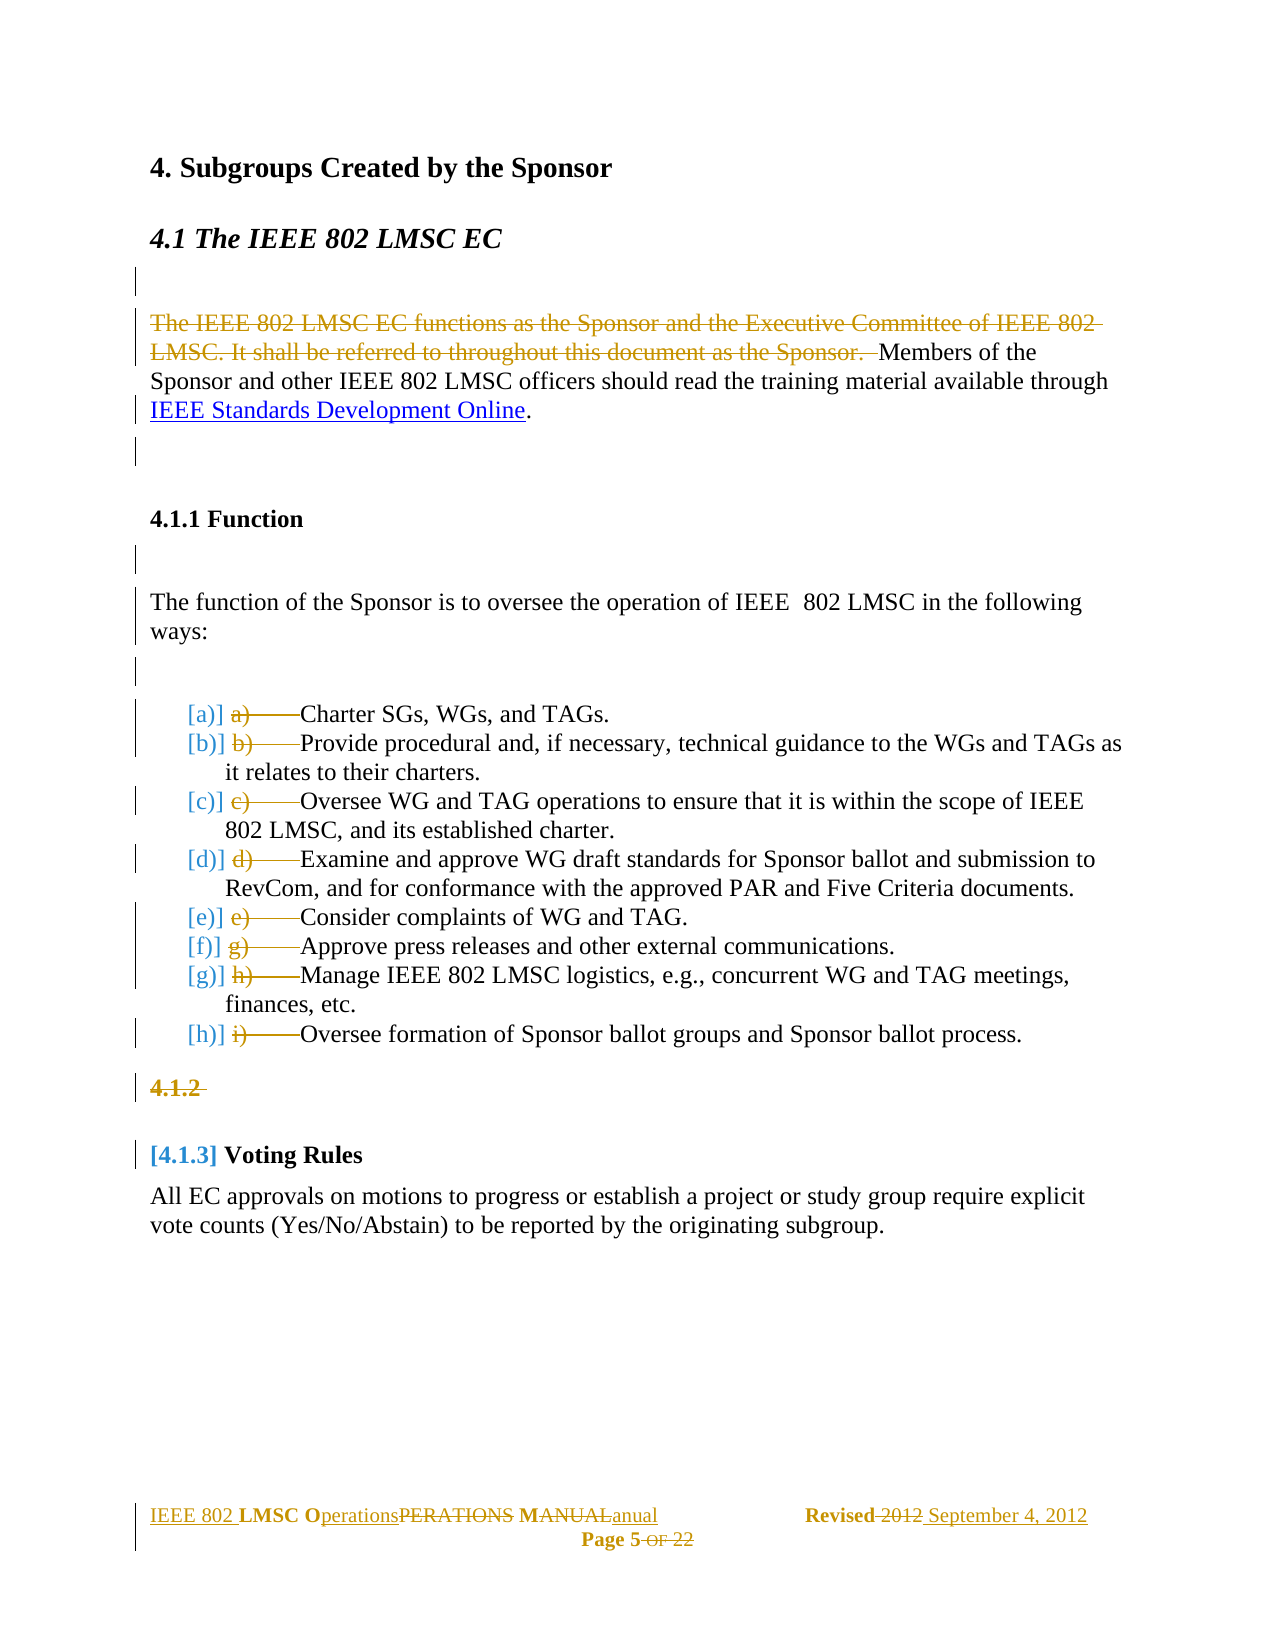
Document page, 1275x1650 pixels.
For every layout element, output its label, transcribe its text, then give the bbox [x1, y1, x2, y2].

text Members of the Sponsor and other IEEE 802 LMSC officers should read the training material available through IEEE Standards Development Online. [150, 267, 1125, 466]
subtitle The IEEE 802 LMSC EC [150, 221, 1125, 254]
list Oversee WG and TAG operations to ensure that it is within the scope of IEEE 802 LMSC, and its established charter. [187, 786, 1125, 844]
list Approve press releases and other external communications. [187, 931, 1125, 960]
subtitle Subgroups Created by the Sponsor [150, 150, 1125, 183]
list Charter SGs, WGs, and TAGs. [187, 699, 1125, 728]
subtitle Voting Rules [150, 1073, 1125, 1102]
subtitle Function [150, 504, 1125, 533]
text All EC approvals on motions to progress or establish a project or study group require explicit vote counts (Yes/No/Abstain) to be reported by the originating subgroup. [150, 1181, 1125, 1239]
list Consider complaints of WG and TAG. [187, 902, 1125, 931]
list Manage IEEE 802 LMSC logistics, e.g., concurrent WG and TAG meetings, finances, etc. [187, 960, 1125, 1018]
list Examine and approve WG draft standards for Sponsor ballot and submission to RevCom, and for conformance with the approved PAR and Five Criteria documents. [187, 844, 1125, 902]
text The function of the Sponsor is to oversee the operation of IEEE802 LMSC in the following ways: [150, 545, 1125, 686]
list Oversee formation of Sponsor ballot groups and Sponsor ballot process. [187, 1018, 1125, 1047]
list Provide procedural and, if necessary, technical guidance to the WGs and TAGs as it relates to their charters. [187, 728, 1125, 786]
